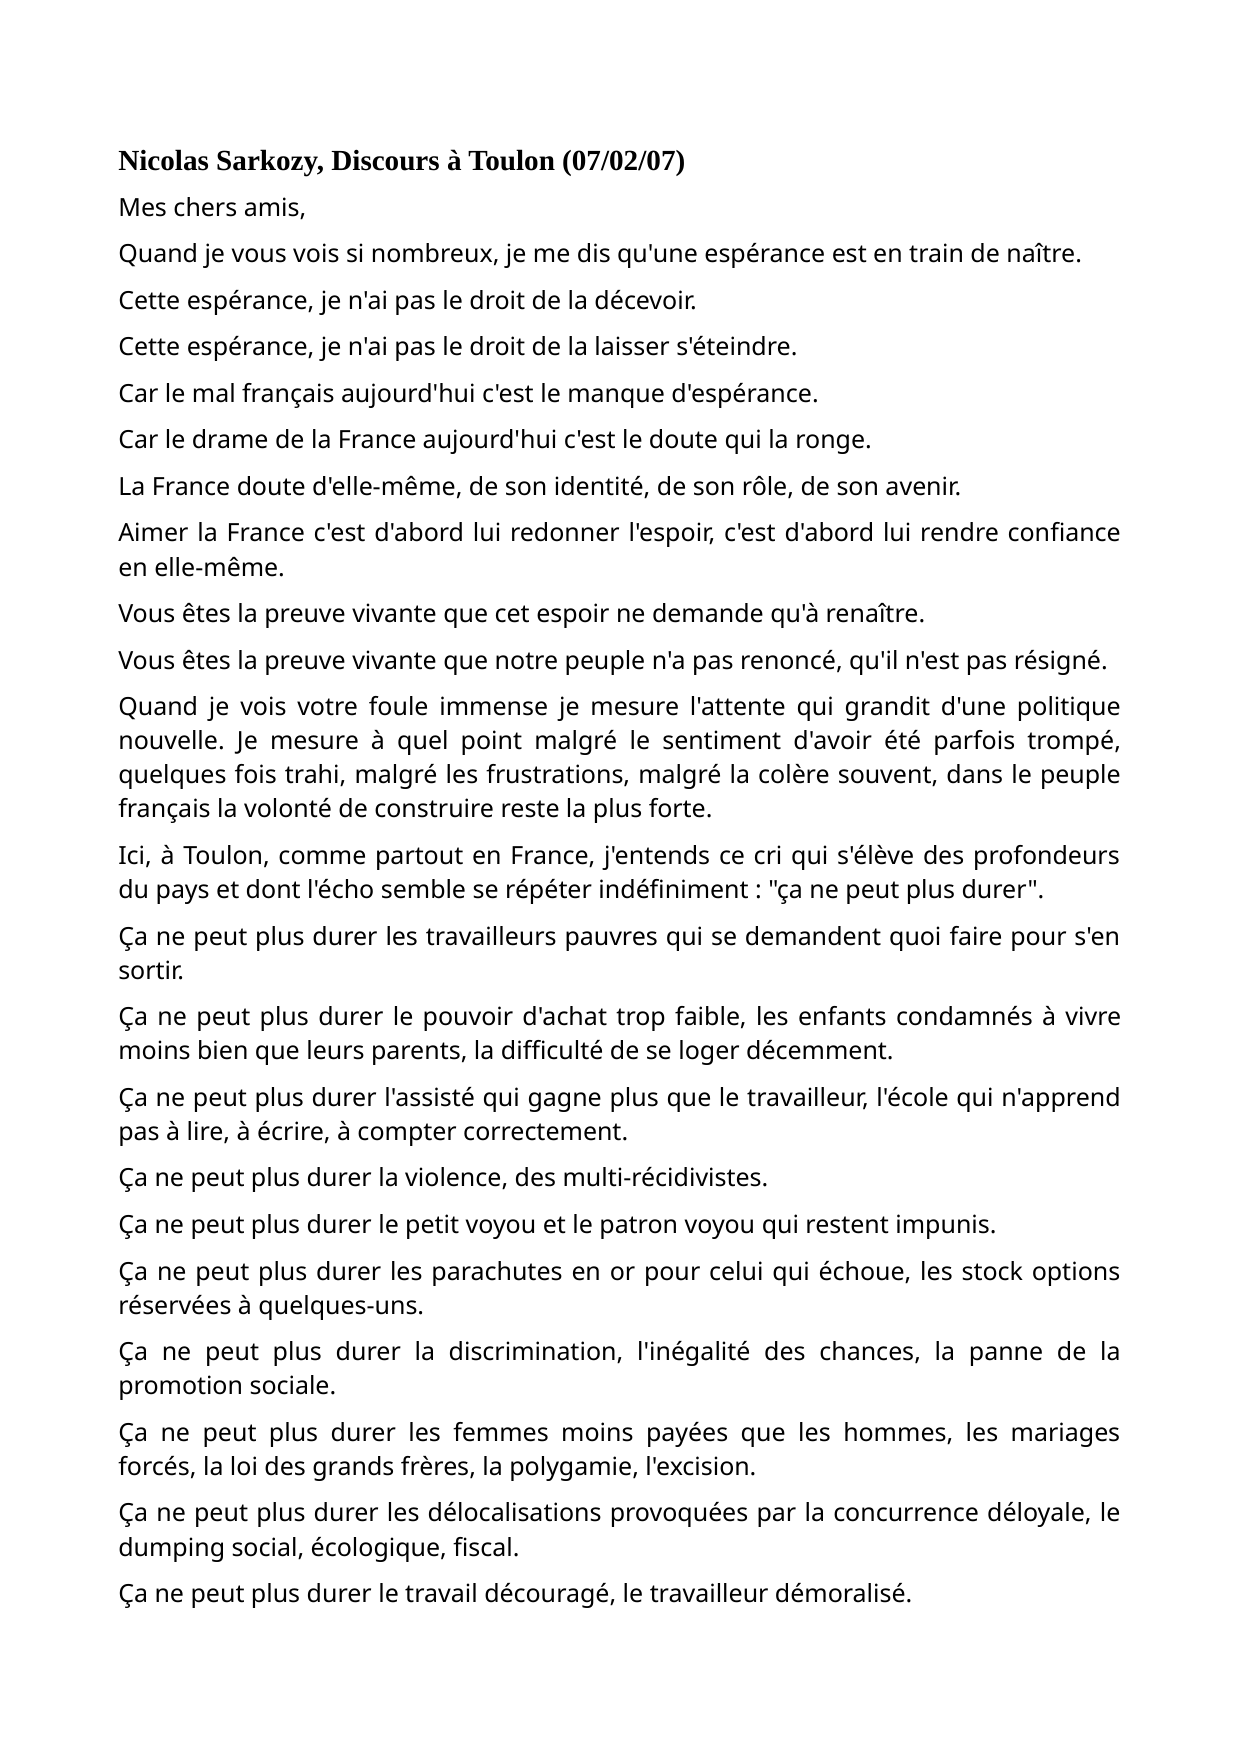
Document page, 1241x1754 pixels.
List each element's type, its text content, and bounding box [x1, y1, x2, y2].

text Ici, à Toulon, comme partout en France, j'entends ce cri qui s'élève des profondeurs du pays et dont l'écho semble se répéter indéfiniment : "ça ne peut plus durer". [118, 838, 1122, 906]
text Ça ne peut plus durer les parachutes en or pour celui qui échoue, les stock options réservées à quelques-uns. [118, 1253, 1122, 1321]
text Ça ne peut plus durer la discrimination, l'inégalité des chances, la panne de la promotion sociale. [118, 1334, 1122, 1402]
text Mes chers amis, [118, 189, 1122, 223]
subtitle Nicolas Sarkozy, Discours à Toulon (07/02/07) [118, 143, 1122, 177]
text Cette espérance, je n'ai pas le droit de la laisser s'éteindre. [118, 329, 1122, 363]
text Vous êtes la preuve vivante que cet espoir ne demande qu'à renaître. [118, 596, 1122, 630]
text Ça ne peut plus durer la violence, des multi-récidivistes. [118, 1160, 1122, 1194]
text Cette espérance, je n'ai pas le droit de la décevoir. [118, 282, 1122, 316]
text Ça ne peut plus durer les travailleurs pauvres qui se demandent quoi faire pour s'en sortir. [118, 918, 1122, 986]
text La France doute d'elle-même, de son identité, de son rôle, de son avenir. [118, 468, 1122, 503]
text Aimer la France c'est d'abord lui redonner l'espoir, c'est d'abord lui rendre confiance en elle-même. [118, 515, 1122, 583]
text Ça ne peut plus durer le pouvoir d'achat trop faible, les enfants condamnés à vivre moins bien que leurs parents, la difficulté de se loger décemment. [118, 999, 1122, 1067]
text Car le drame de la France aujourd'hui c'est le doute qui la ronge. [118, 422, 1122, 456]
text Quand je vous vois si nombreux, je me dis qu'une espérance est en train de naître. [118, 236, 1122, 270]
text Ça ne peut plus durer les femmes moins payées que les hommes, les mariages forcés, la loi des grands frères, la polygamie, l'excision. [118, 1414, 1122, 1483]
text Quand je vois votre foule immense je mesure l'attente qui grandit d'une politique nouvelle. Je mesure à quel point malgré le sentiment d'avoir été parfois trompé, quelques fois trahi, malgré les frustrations, malgré la colère souvent, dans le peuple français la volonté de construire reste la plus forte. [118, 689, 1122, 825]
text Ça ne peut plus durer le travail découragé, le travailleur démoralisé. [118, 1576, 1122, 1610]
text Ça ne peut plus durer les délocalisations provoquées par la concurrence déloyale, le dumping social, écologique, fiscal. [118, 1495, 1122, 1563]
text Ça ne peut plus durer le petit voyou et le patron voyou qui restent impunis. [118, 1207, 1122, 1241]
text Ça ne peut plus durer l'assisté qui gagne plus que le travailleur, l'école qui n'apprend pas à lire, à écrire, à compter correctement. [118, 1079, 1122, 1148]
text Car le mal français aujourd'hui c'est le manque d'espérance. [118, 375, 1122, 409]
text Vous êtes la preuve vivante que notre peuple n'a pas renoncé, qu'il n'est pas résigné. [118, 642, 1122, 676]
